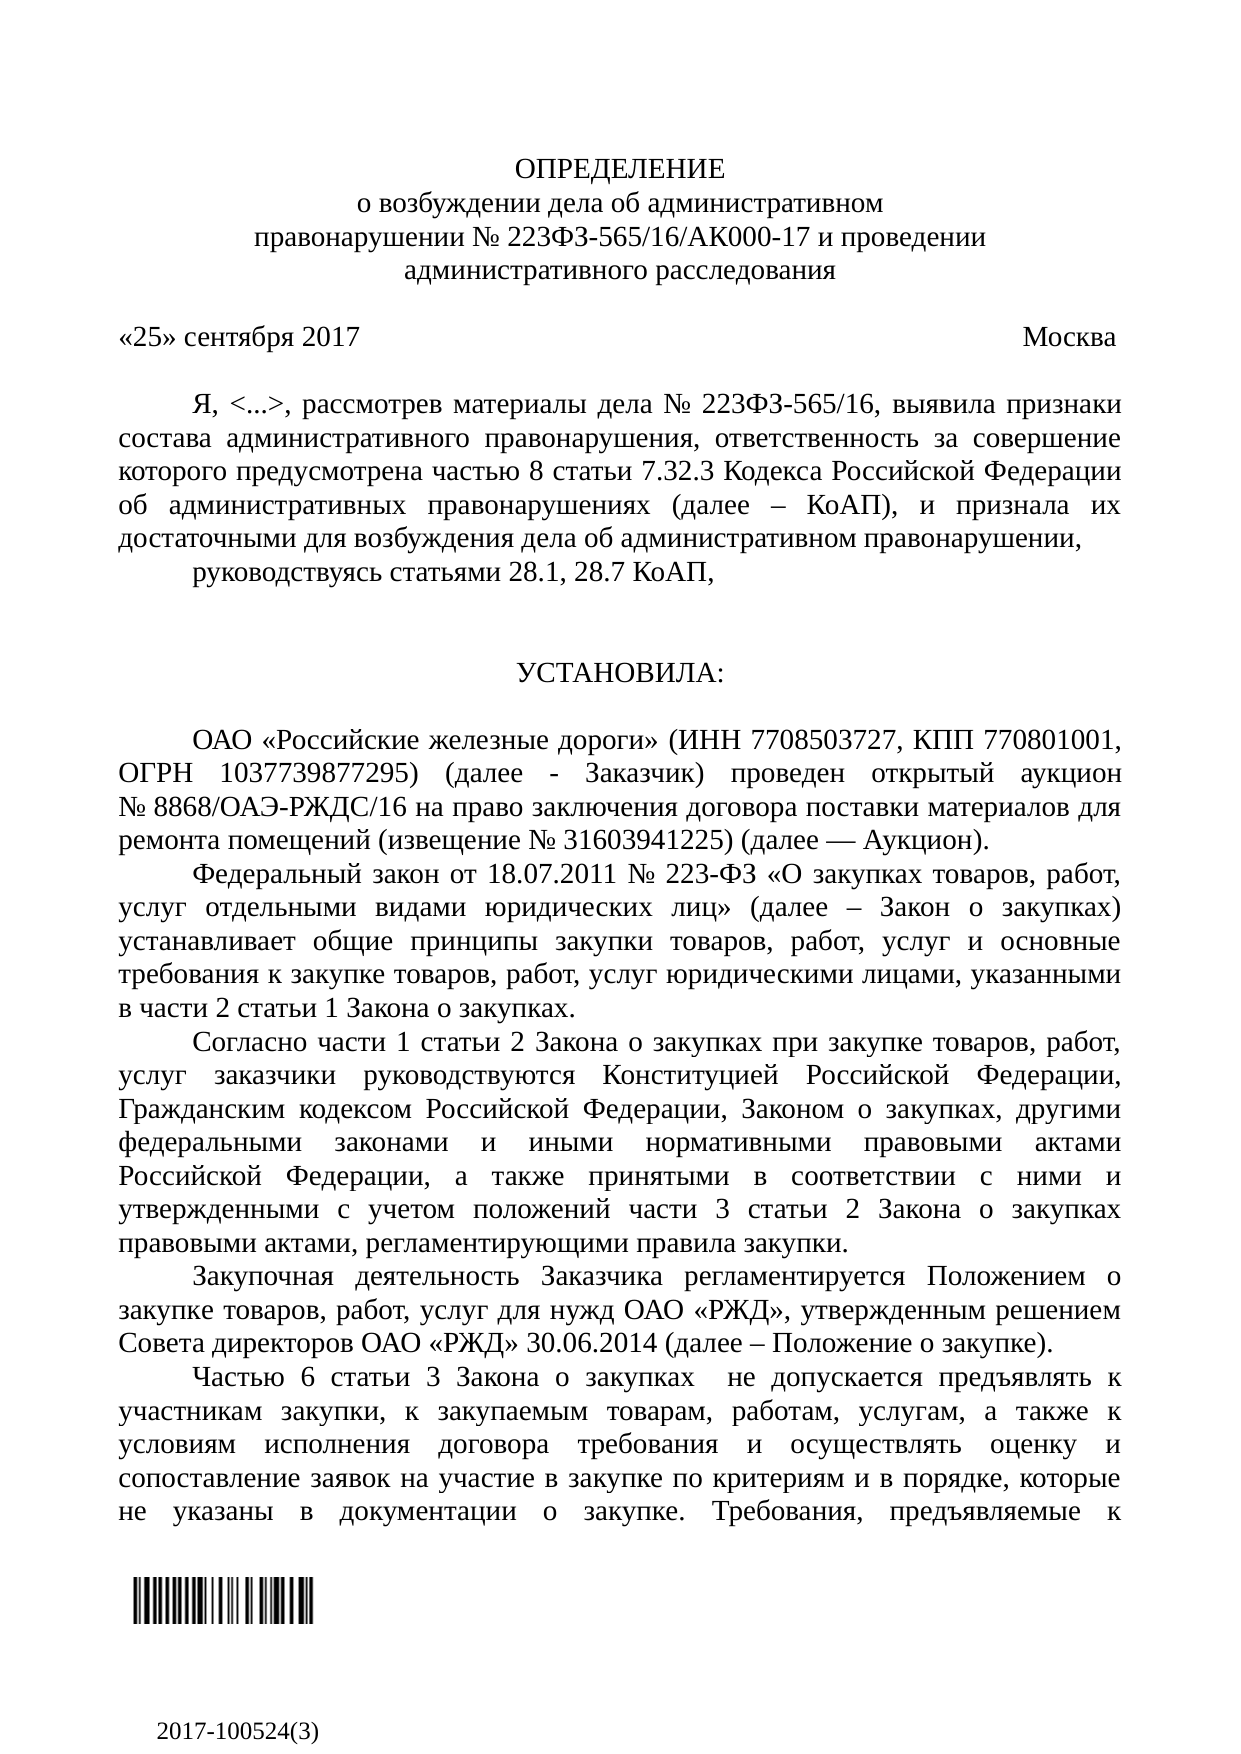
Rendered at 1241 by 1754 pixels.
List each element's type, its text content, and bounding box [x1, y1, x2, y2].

text Федеральный закон от 18.07.2011 № 223-ФЗ «О закупках товаров, работ, услуг отдельными видами юридических лиц» (далее – Закон о закупках) устанавливает общие принципы закупки товаров, работ, услуг и основные требования к закупке товаров, работ, услуг юридическими лицами, указанными в части 2 статьи 1 Закона о закупках. [118, 856, 1122, 1024]
text УСТАНОВИЛА: [118, 655, 1122, 688]
text административного расследования [118, 252, 1122, 286]
text о возбуждении дела об административном [118, 185, 1122, 219]
text ОАО «Российские железные дороги» (ИНН 7708503727, КПП 770801001, ОГРН 1037739877295) (далее - Заказчик) проведен открытый аукцион № 8868/ОАЭ-РЖДС/16 на право заключения договора поставки материалов для ремонта помещений (извещение № 31603941225) (далее — Аукцион). [118, 722, 1122, 856]
text Закупочная деятельность Заказчика регламентируется Положением о закупке товаров, работ, услуг для нужд ОАО «РЖД», утвержденным решением Совета директоров ОАО «РЖД» 30.06.2014 (далее – Положение о закупке). [118, 1258, 1122, 1359]
picture [118, 1577, 331, 1624]
text Согласно части 1 статьи 2 Закона о закупках при закупке товаров, работ, услуг заказчики руководствуются Конституцией Российской Федерации, Гражданским кодексом Российской Федерации, Законом о закупках, другими федеральными законами и иными нормативными правовыми актами Российской Федерации, а также принятыми в соответствии с ними и утвержденными с учетом положений части 3 статьи 2 Закона о закупках правовыми актами, регламентирующими правила закупки. [118, 1024, 1122, 1258]
text правонарушении № 223ФЗ-565/16/АК000-17 и проведении [118, 219, 1122, 252]
text ОПРЕДЕЛЕНИЕ [118, 152, 1122, 185]
text «25» сентября 2017 Москва [118, 319, 1122, 353]
text Я, <...>, рассмотрев материалы дела № 223ФЗ-565/16, выявила признаки состава административного правонарушения, ответственность за совершение которого предусмотрена частью 8 статьи 7.32.3 Кодекса Российской Федерации об административных правонарушениях (далее – КоАП), и признала их достаточными для возбуждения дела об административном правонарушении, [118, 386, 1122, 554]
text руководствуясь статьями 28.1, 28.7 КоАП, [118, 554, 1122, 588]
text Частью 6 статьи 3 Закона о закупках не допускается предъявлять к участникам закупки, к закупаемым товарам, работам, услугам, а также к условиям исполнения договора требования и осуществлять оценку и сопоставление заявок на участие в закупке по критериям и в порядке, которые не указаны в документации о закупке. Требования, предъявляемые к [118, 1359, 1122, 1527]
